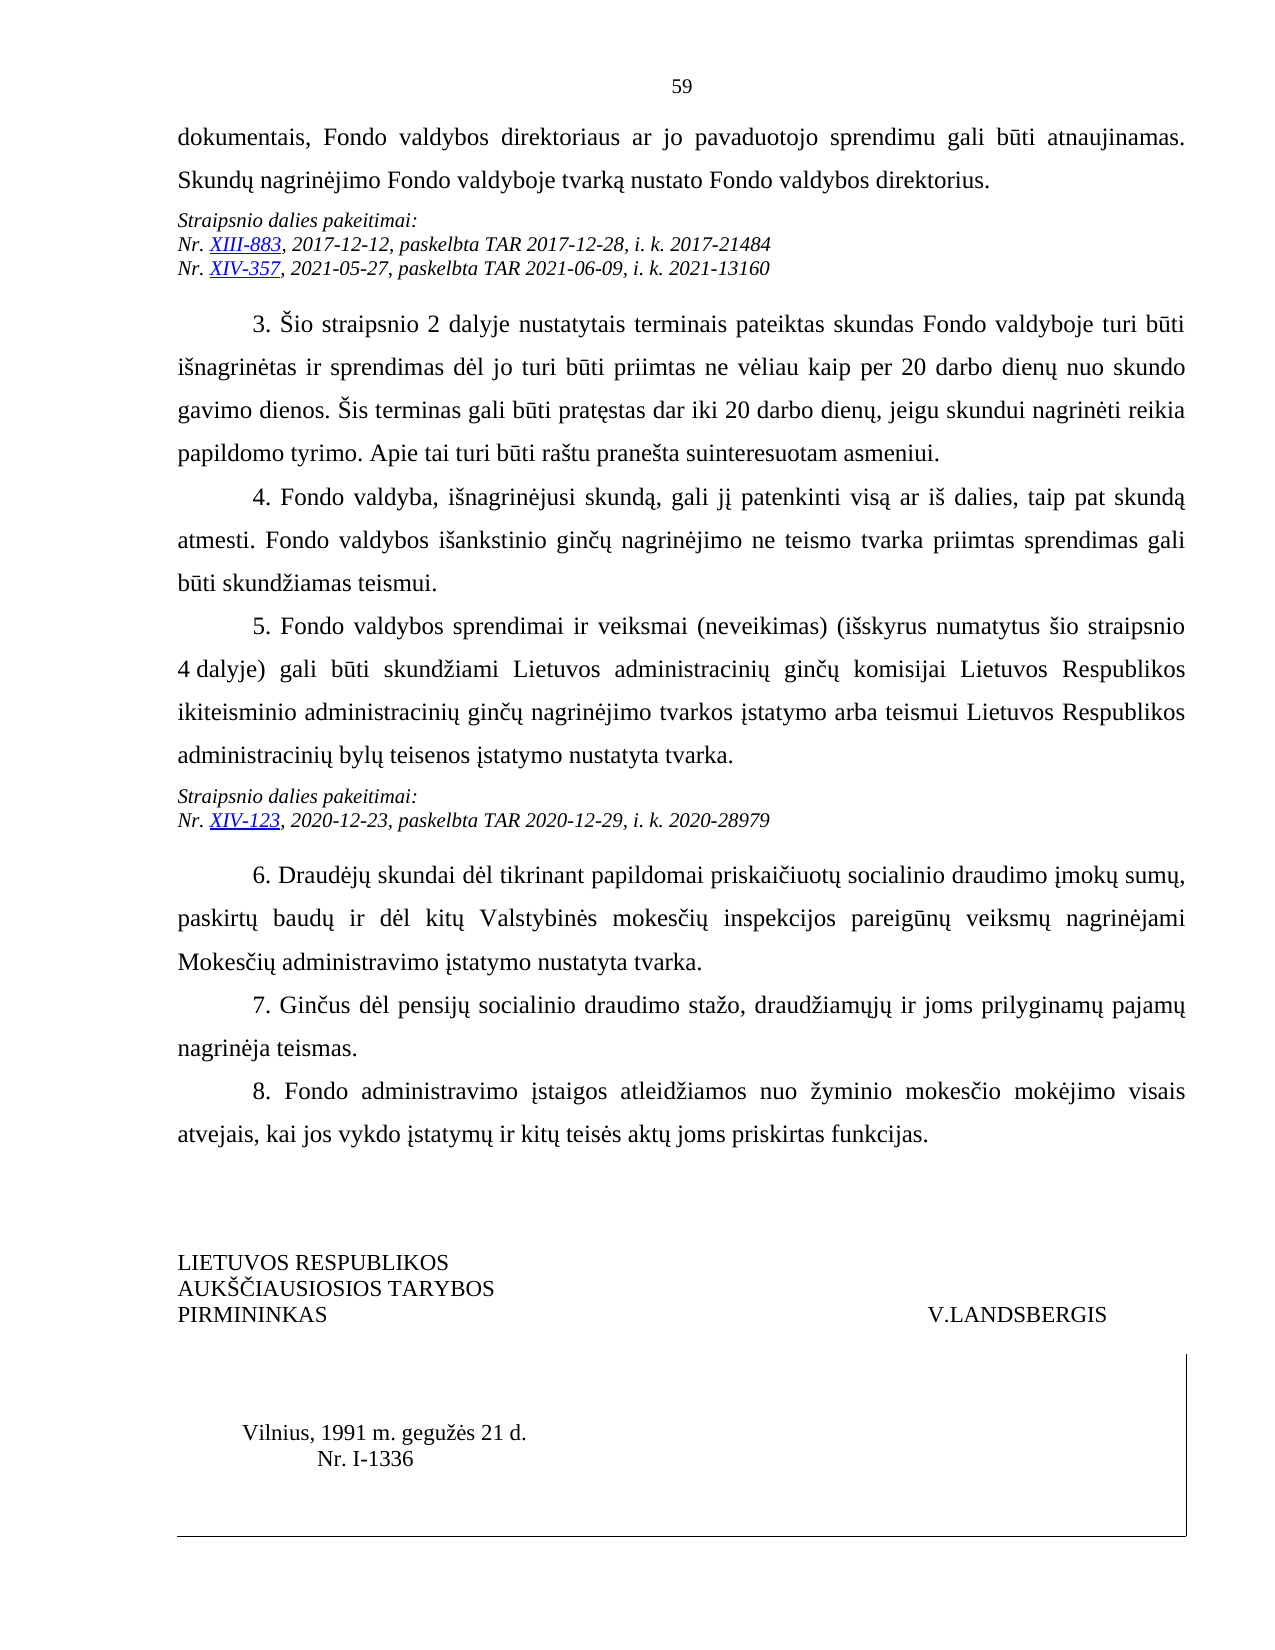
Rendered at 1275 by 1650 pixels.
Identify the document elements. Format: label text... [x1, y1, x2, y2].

text 3. Šio straipsnio 2 dalyje nustatytais terminais pateiktas skundas Fondo valdyboje turi būti išnagrinėtas ir sprendimas dėl jo turi būti priimtas ne vėliau kaip per 20 darbo dienų nuo skundo gavimo dienos. Šis terminas gali būti pratęstas dar iki 20 darbo dienų, jeigu skundui nagrinėti reikia papildomo tyrimo. Apie tai turi būti raštu pranešta suinteresuotam asmeniui. [177, 309, 1186, 467]
text 4. Fondo valdyba, išnagrinėjusi skundą, gali jį patenkinti visą ar iš dalies, taip pat skundą atmesti. Fondo valdybos išankstinio ginčų nagrinėjimo ne teismo tvarka priimtas sprendimas gali būti skundžiamas teismui. [177, 482, 1186, 597]
text 8. Fondo administravimo įstaigos atleidžiamos nuo žyminio mokesčio mokėjimo visais atvejais, kai jos vykdo įstatymų ir kitų teisės aktų joms priskirtas funkcijas. [177, 1076, 1186, 1148]
text 7. Ginčus dėl pensijų socialinio draudimo stažo, draudžiamųjų ir joms prilyginamų pajamų nagrinėja teismas. [177, 990, 1186, 1062]
text PIRMININKAS V.LANDSBERGIS [177, 1301, 1187, 1328]
text Nr. XIII-883, 2017-12-12, paskelbta TAR 2017-12-28, i. k. 2017-21484 [177, 232, 1186, 256]
text Nr. XIV-123, 2020-12-23, paskelbta TAR 2020-12-29, i. k. 2020-28979 [177, 808, 1186, 832]
text 5. Fondo valdybos sprendimai ir veiksmai (neveikimas) (išskyrus numatytus šio straipsnio 4 dalyje) gali būti skundžiami Lietuvos administracinių ginčų komisijai Lietuvos Respublikos ikiteisminio administracinių ginčų nagrinėjimo tvarkos įstatymo arba teismui Lietuvos Respublikos administracinių bylų teisenos įstatymo nustatyta tvarka. [177, 611, 1186, 769]
text 6. Draudėjų skundai dėl tikrinant papildomai priskaičiuotų socialinio draudimo įmokų sumų, paskirtų baudų ir dėl kitų Valstybinės mokesčių inspekcijos pareigūnų veiksmų nagrinėjami Mokesčių administravimo įstatymo nustatyta tvarka. [177, 860, 1186, 975]
text dokumentais, Fondo valdybos direktoriaus ar jo pavaduotojo sprendimu gali būti atnaujinamas. Skundų nagrinėjimo Fondo valdyboje tvarką nustato Fondo valdybos direktorius. [177, 122, 1186, 194]
text Straipsnio dalies pakeitimai: [177, 208, 1186, 232]
text Vilnius, 1991 m. gegužės 21 d. [177, 1354, 1186, 1445]
text Nr. XIV-357, 2021-05-27, paskelbta TAR 2021-06-09, i. k. 2021-13160 [177, 256, 1186, 280]
text AUKŠČIAUSIOSIOS TARYBOS [177, 1275, 1187, 1301]
text LIETUVOS RESPUBLIKOS [177, 1248, 1187, 1275]
text Straipsnio dalies pakeitimai: [177, 783, 1186, 808]
text Nr. I-1336 [177, 1445, 1186, 1536]
